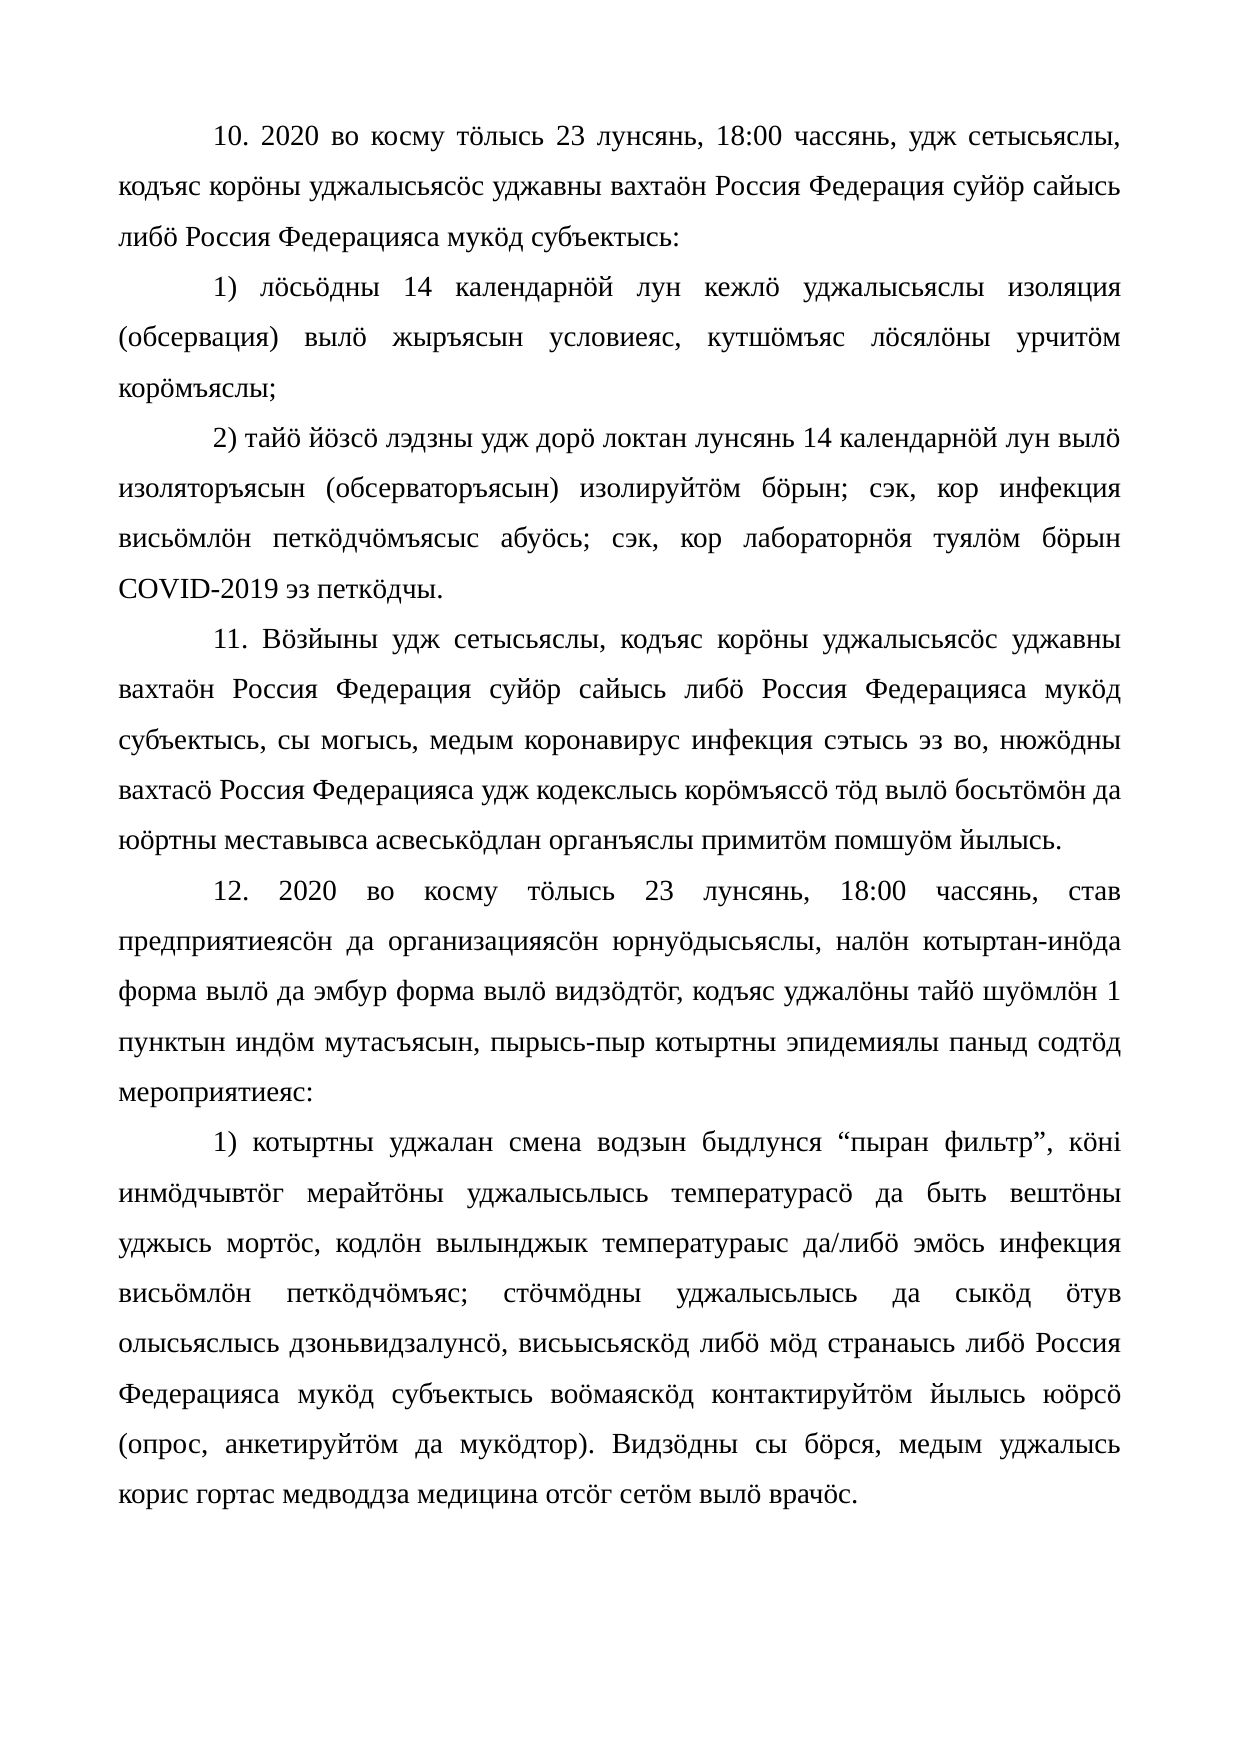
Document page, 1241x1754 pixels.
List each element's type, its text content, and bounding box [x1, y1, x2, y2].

text 12. 2020 во косму тӧлысь 23 лунсянь, 18:00 чассянь, став предприятиеясӧн да организацияясӧн юрнуӧдысьяслы, налӧн котыртан-инӧда форма вылӧ да эмбур форма вылӧ видзӧдтӧг, кодъяс уджалӧны тайӧ шуӧмлӧн 1 пунктын индӧм мутасъясын, пырысь-пыр котыртны эпидемиялы паныд содтӧд мероприятиеяс: [118, 873, 1122, 1108]
text 1) лӧсьӧдны 14 календарнӧй лун кежлӧ уджалысьяслы изоляция (обсервация) вылӧ жыръясын условиеяс, кутшӧмъяс лӧсялӧны урчитӧм корӧмъяслы; [118, 269, 1122, 403]
text 1) котыртны уджалан смена водзын быдлунся “пыран фильтр”, кӧні инмӧдчывтӧг мерайтӧны уджалысьлысь температурасӧ да быть вештӧны уджысь мортӧс, кодлӧн вылынджык температураыс да/либӧ эмӧсь инфекция висьӧмлӧн петкӧдчӧмъяс; стӧчмӧдны уджалысьлысь да сыкӧд ӧтув олысьяслысь дзоньвидзалунсӧ, висьысьяскӧд либӧ мӧд странаысь либӧ Россия Федерацияса мукӧд субъектысь воӧмаяскӧд контактируйтӧм йылысь юӧрсӧ (опрос, анкетируйтӧм да мукӧдтор). Видзӧдны сы бӧрся, медым уджалысь корис гортас медводдза медицина отсӧг сетӧм вылӧ врачӧс. [118, 1124, 1122, 1510]
text 10. 2020 во косму тӧлысь 23 лунсянь, 18:00 чассянь, удж сетысьяслы, кодъяс корӧны уджалысьясӧс уджавны вахтаӧн Россия Федерация суйӧр сайысь либӧ Россия Федерацияса мукӧд субъектысь: [118, 118, 1122, 252]
text 11. Вӧзйыны удж сетысьяслы, кодъяс корӧны уджалысьясӧс уджавны вахтаӧн Россия Федерация суйӧр сайысь либӧ Россия Федерацияса мукӧд субъектысь, сы могысь, медым коронавирус инфекция сэтысь эз во, нюжӧдны вахтасӧ Россия Федерацияса удж кодекслысь корӧмъяссӧ тӧд вылӧ босьтӧмӧн да юӧртны меставывса асвеськӧдлан органъяслы примитӧм помшуӧм йылысь. [118, 621, 1122, 856]
text 2) тайӧ йӧзсӧ лэдзны удж дорӧ локтан лунсянь 14 календарнӧй лун вылӧ изоляторъясын (обсерваторъясын) изолируйтӧм бӧрын; сэк, кор инфекция висьӧмлӧн петкӧдчӧмъясыс абуӧсь; сэк, кор лабораторнӧя туялӧм бӧрын COVID-2019 эз петкӧдчы. [118, 420, 1122, 604]
